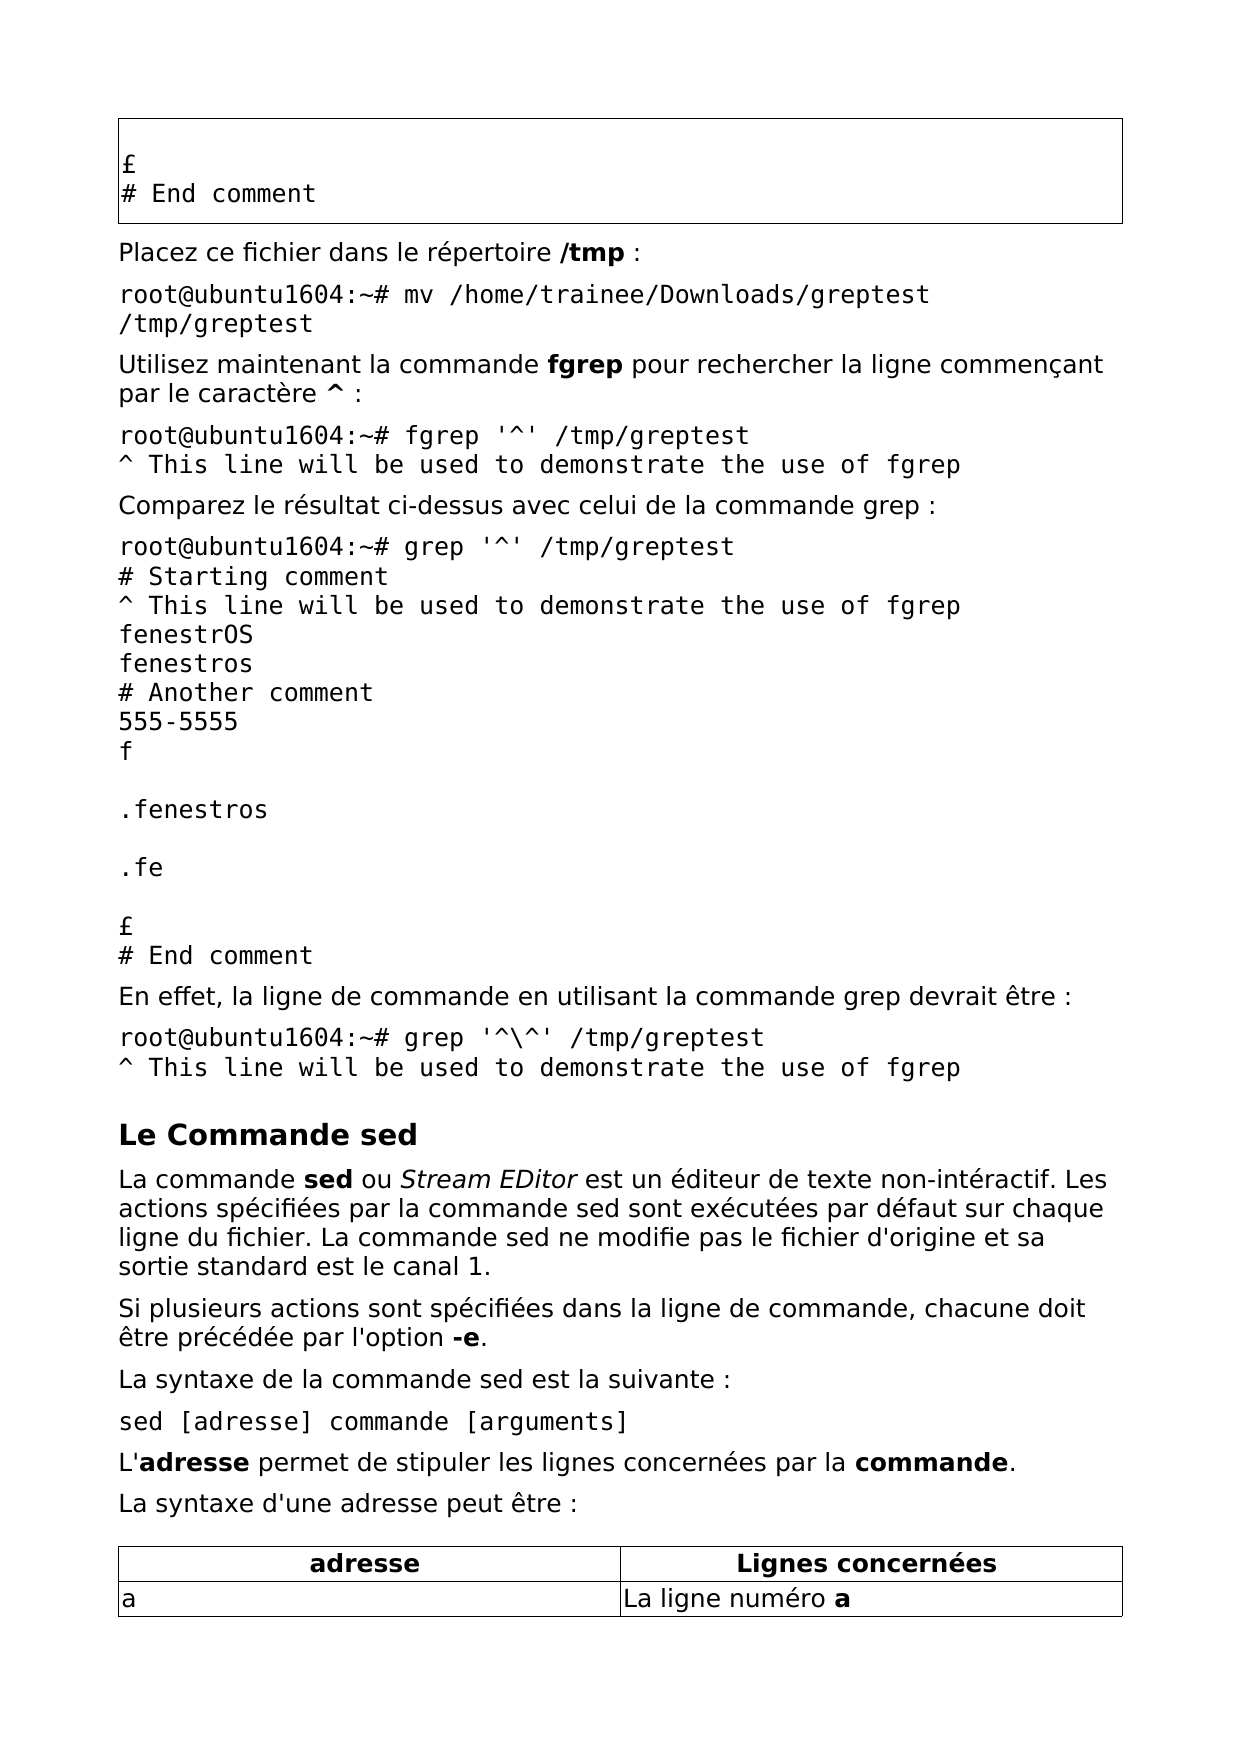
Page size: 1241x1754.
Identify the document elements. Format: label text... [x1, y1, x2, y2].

text La commande sed ou Stream EDitor est un éditeur de texte non-intéractif. Les actions spécifiées par la commande sed sont exécutées par défaut sur chaque ligne du fichier. La commande sed ne modifie pas le fichier d'origine et sa sortie standard est le canal 1. [118, 1165, 1122, 1282]
text Comparez le résultat ci-dessus avec celui de la commande grep : [118, 491, 1122, 520]
text sed [adresse] commande [arguments] [118, 1407, 1122, 1436]
table_cell a [119, 1582, 620, 1616]
text L'adresse permet de stipuler les lignes concernées par la commande. [118, 1448, 1122, 1477]
subtitle Le Commande sed [118, 1119, 1122, 1153]
table_header Lignes concernées [621, 1547, 1122, 1581]
text Utilisez maintenant la commande fgrep pour rechercher la ligne commençant par le caractère ^ : [118, 350, 1122, 408]
table_header £ # End comment [119, 119, 1122, 223]
text root@ubuntu1604:~# fgrep '^' /tmp/greptest ^ This line will be used to demonstrate the use of fgrep [118, 421, 1122, 479]
text root@ubuntu1604:~# grep '^\^' /tmp/greptest ^ This line will be used to demonstrate the use of fgrep [118, 1023, 1122, 1082]
text Placez ce fichier dans le répertoire /tmp : [118, 238, 1122, 267]
text root@ubuntu1604:~# mv /home/trainee/Downloads/greptest /tmp/greptest [118, 280, 1122, 338]
text Si plusieurs actions sont spécifiées dans la ligne de commande, chacune doit être précédée par l'option -e. [118, 1294, 1122, 1353]
text La syntaxe d'une adresse peut être : [118, 1489, 1122, 1518]
table_header adresse [119, 1547, 620, 1581]
text En effet, la ligne de commande en utilisant la commande grep devrait être : [118, 982, 1122, 1011]
table_cell La ligne numéro a [621, 1582, 1122, 1616]
text root@ubuntu1604:~# grep '^' /tmp/greptest # Starting comment ^ This line will be used to demonstrate the use of fgrep fenestrOS fenestros # Another comment 555-5555 f .fenestros .fe £ # End comment [118, 533, 1122, 970]
text La syntaxe de la commande sed est la suivante : [118, 1365, 1122, 1394]
